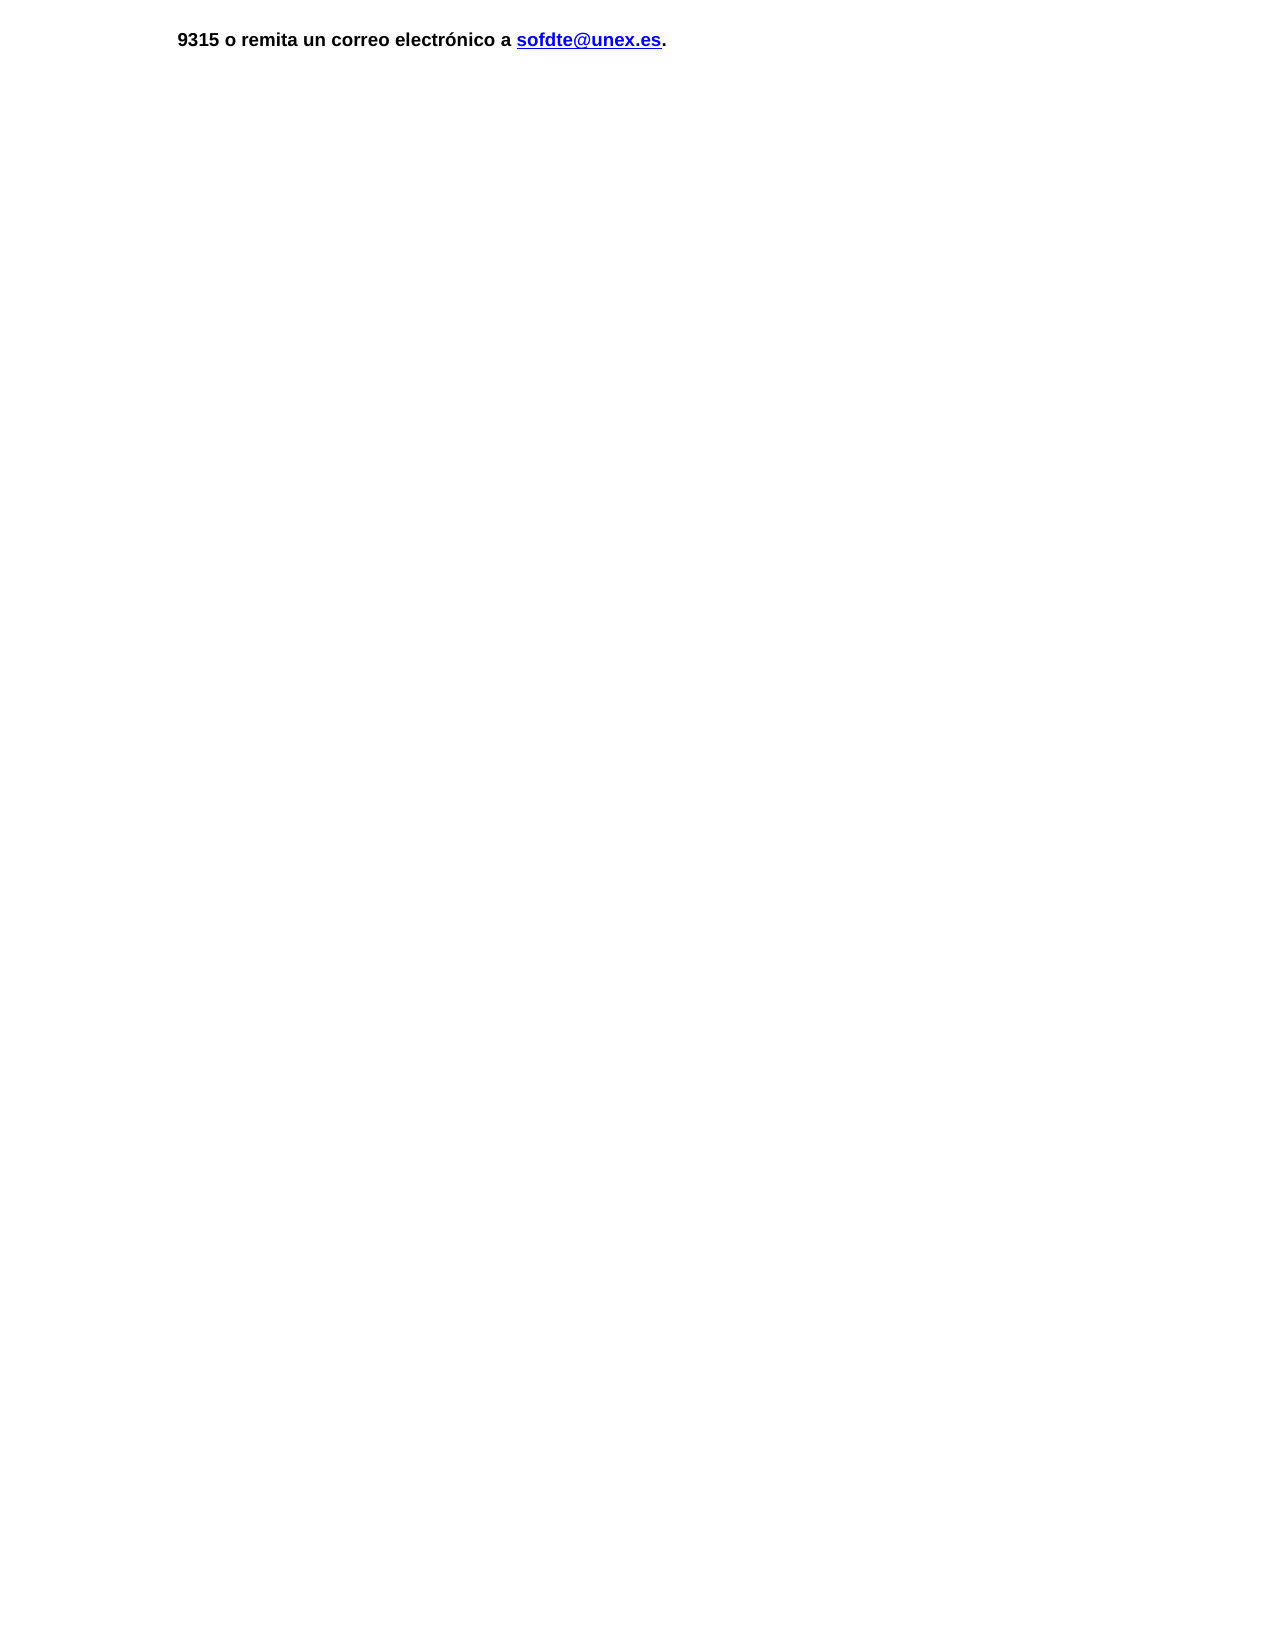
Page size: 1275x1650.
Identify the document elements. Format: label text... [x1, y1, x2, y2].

text 9315 o remita un correo electrónico a sofdte@unex.es. [177, 29, 1098, 51]
